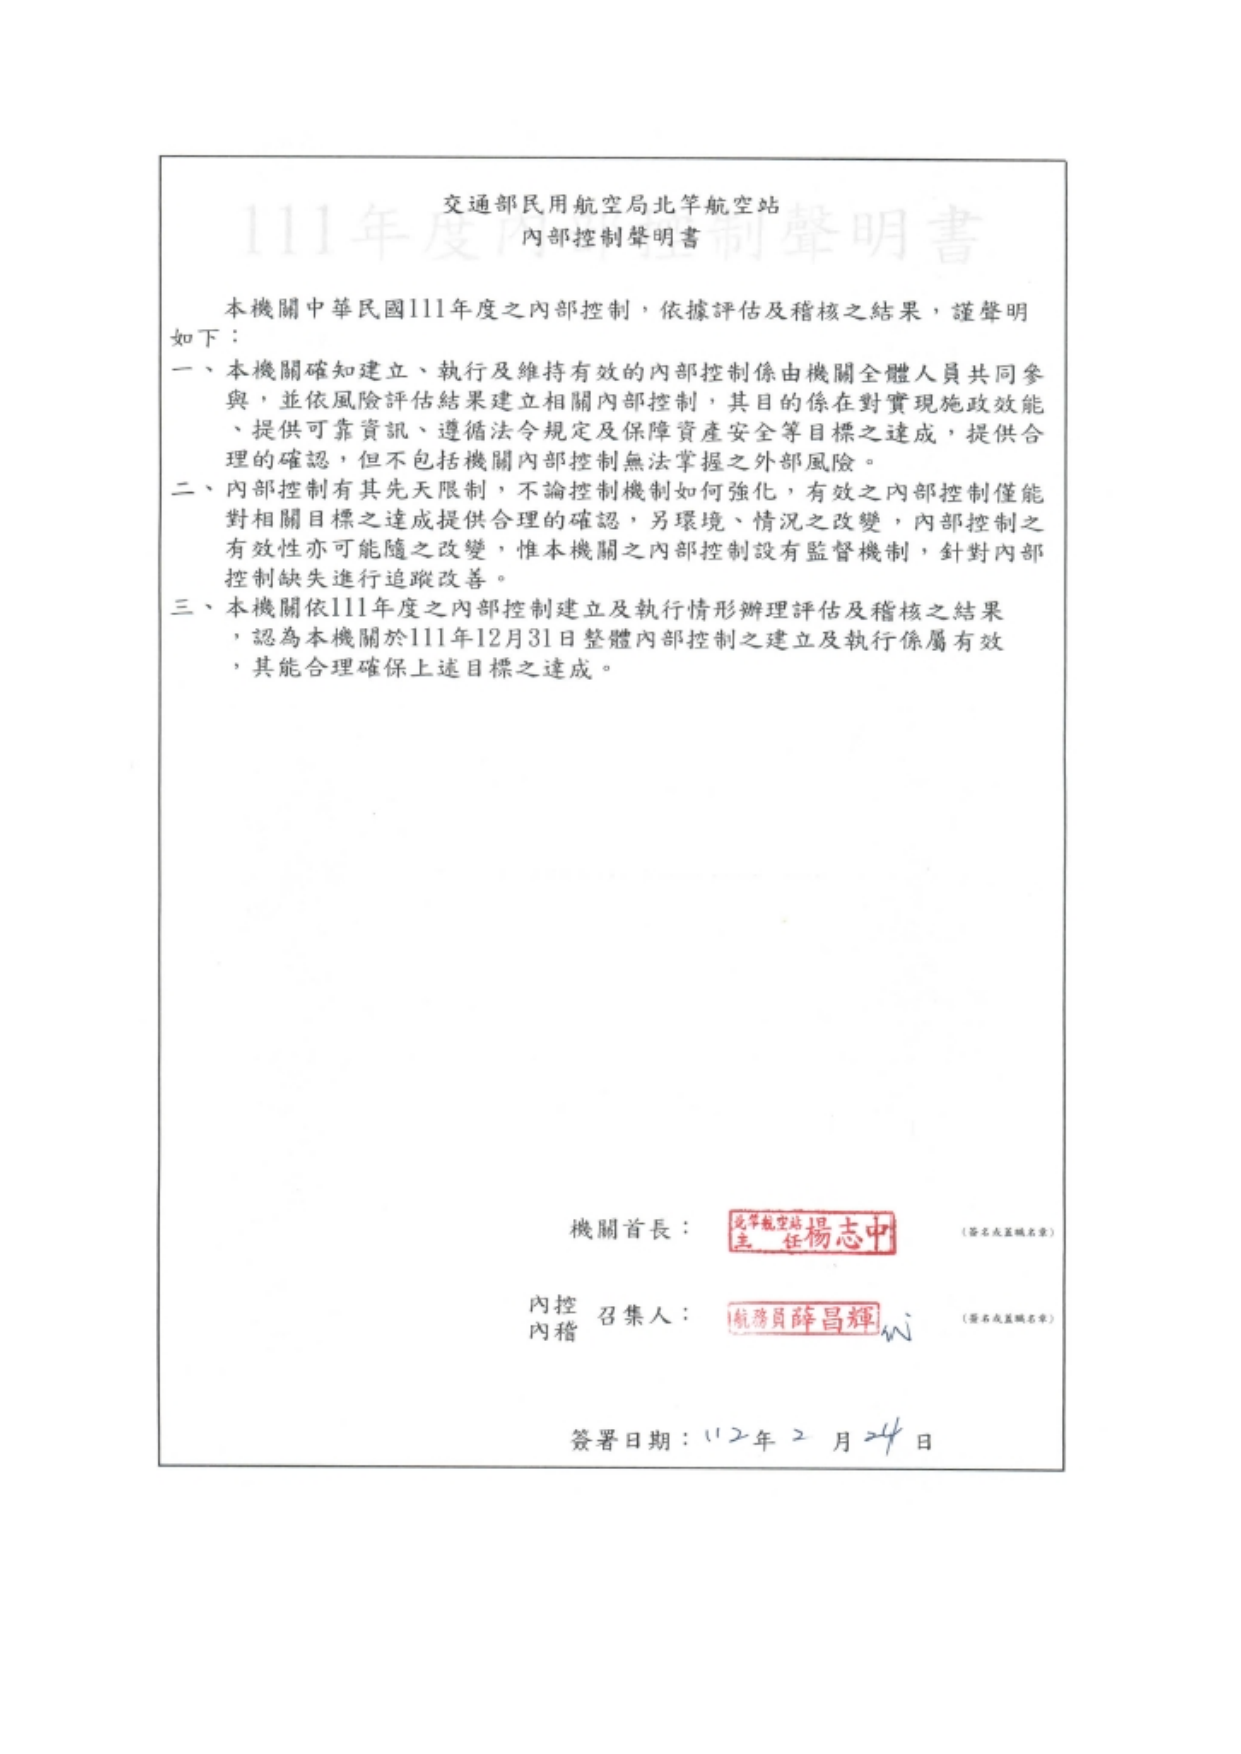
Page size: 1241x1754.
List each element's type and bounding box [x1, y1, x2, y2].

picture [126, 118, 1114, 1510]
